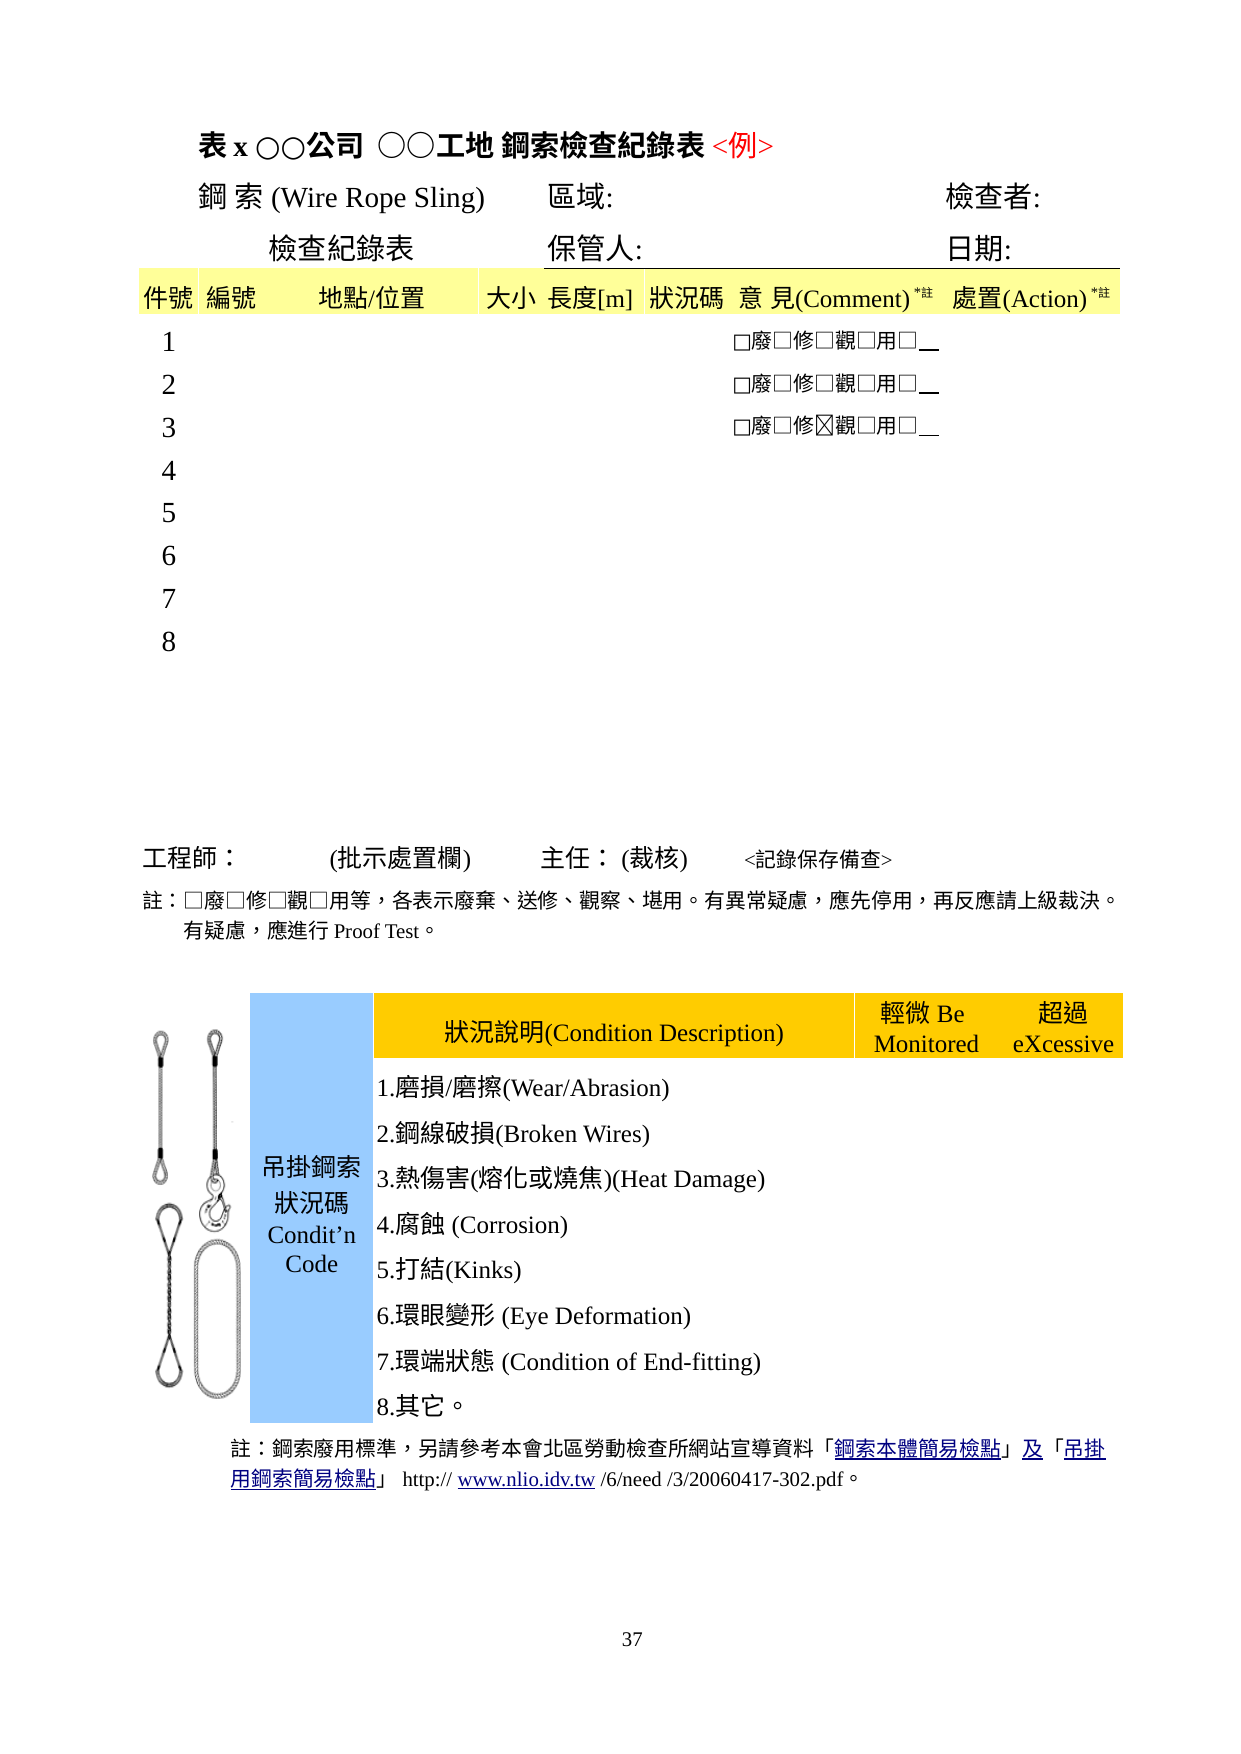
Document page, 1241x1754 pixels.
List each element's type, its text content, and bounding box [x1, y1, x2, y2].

table_header 超過eXcessive [1003, 993, 1123, 1058]
table_cell □廢□修觀□用□ [729, 400, 942, 443]
table_cell [544, 400, 644, 443]
table_cell [199, 572, 264, 615]
table_cell [479, 358, 544, 400]
table_cell [1003, 1286, 1123, 1332]
table_cell [139, 658, 198, 701]
table_cell [544, 315, 644, 357]
picture [146, 1022, 245, 1404]
table_cell [264, 572, 478, 615]
table_cell 意 見(Comment) *註 [729, 269, 942, 314]
table_cell [544, 443, 644, 486]
table_cell [544, 529, 644, 572]
table_cell [942, 572, 1120, 615]
table_cell [264, 744, 478, 787]
table_cell [729, 443, 942, 486]
table_cell [264, 787, 478, 829]
table_cell [479, 315, 544, 357]
table_cell 2.鋼線破損(Broken Wires) [374, 1104, 854, 1149]
table_cell [479, 615, 544, 658]
table_cell [855, 1195, 1003, 1241]
table_cell [139, 744, 198, 787]
table_cell [479, 400, 544, 443]
table_cell [544, 744, 644, 787]
table_cell [544, 615, 644, 658]
table_cell [942, 486, 1120, 529]
text 註：□廢□修□觀□用等，各表示廢棄、送修、觀察、堪用。有異常疑慮，應先停用，再反應請上級裁決。 [142, 884, 1122, 915]
table_cell [729, 529, 942, 572]
table_cell [645, 615, 729, 658]
table_cell [645, 701, 729, 744]
table_cell [199, 787, 264, 829]
table_cell [855, 1332, 1003, 1377]
table_cell [479, 572, 544, 615]
table_cell [264, 358, 478, 400]
table_header [141, 993, 249, 1423]
table_cell 6.環眼變形 (Eye Deformation) [374, 1286, 854, 1332]
table_cell [855, 1058, 1003, 1104]
table_cell [729, 486, 942, 529]
table_cell [1003, 1058, 1123, 1104]
table_cell [942, 701, 1120, 744]
table_cell [544, 787, 644, 829]
table_cell [855, 1378, 1003, 1423]
table_cell [645, 787, 729, 829]
table_cell [479, 744, 544, 787]
table_cell 處置(Action) *註 [942, 269, 1120, 314]
subtitle 表x ○○公司 ○○工地 鋼索檢查紀錄表 <例> [198, 122, 1122, 164]
table_cell 保管人: [544, 216, 942, 268]
table_header 鋼 索 (Wire Rope Sling) 檢查紀錄表 [139, 165, 544, 268]
table_cell [645, 400, 729, 443]
table_cell [942, 744, 1120, 787]
table_cell [479, 658, 544, 701]
table_cell [855, 1286, 1003, 1332]
table_cell [942, 658, 1120, 701]
table_cell [199, 658, 264, 701]
table_cell [199, 486, 264, 529]
table_cell [199, 744, 264, 787]
table_cell [645, 315, 729, 357]
text 註：鋼索廢用標準，另請參考本會北區勞動檢查所網站宣導資料「鋼索本體簡易檢點」及「吊掛用鋼索簡易檢點」 http:// www.nlio.idv.tw /6/need /3/20060417-302.pdf。 [230, 1432, 1122, 1493]
table_cell [729, 701, 942, 744]
table_cell 地點/位置 [264, 268, 478, 314]
table_cell [942, 443, 1120, 486]
table_cell [264, 701, 478, 744]
table_cell 狀況碼 [645, 269, 729, 314]
table_cell [942, 358, 1120, 400]
table_cell 8.其它。 [374, 1378, 854, 1423]
table_cell [645, 443, 729, 486]
table_cell [729, 615, 942, 658]
table_header 檢查者: [942, 165, 1120, 216]
table_cell [544, 701, 644, 744]
table_cell [264, 529, 478, 572]
table_cell [942, 529, 1120, 572]
table_cell [479, 787, 544, 829]
table_cell [479, 701, 544, 744]
table_cell [264, 400, 478, 443]
table_cell [264, 486, 478, 529]
table_header 吊掛鋼索狀況碼Condit’n Code [250, 993, 373, 1423]
table_cell [199, 315, 264, 357]
table_cell [645, 572, 729, 615]
table_cell [1003, 1241, 1123, 1286]
table_cell [479, 443, 544, 486]
table_cell [264, 615, 478, 658]
table_cell 3 [139, 400, 198, 443]
table_cell [199, 443, 264, 486]
table_cell 7 [139, 572, 198, 615]
table_header 狀況說明(Condition Description) [374, 993, 854, 1058]
table_cell 4.腐蝕 (Corrosion) [374, 1195, 854, 1241]
table_cell [942, 400, 1120, 443]
table_cell 大小 [479, 268, 544, 314]
table_cell [1003, 1104, 1123, 1149]
table_cell [544, 358, 644, 400]
table_cell [1003, 1149, 1123, 1195]
table_cell [264, 443, 478, 486]
table_cell 1 [139, 315, 198, 357]
table_cell □廢□修□觀□用□ [729, 315, 942, 357]
table_cell 8 [139, 615, 198, 658]
table_cell [544, 658, 644, 701]
table_cell 5 [139, 486, 198, 529]
table_cell [264, 658, 478, 701]
table_header 區域: [544, 165, 942, 216]
table_cell [942, 787, 1120, 829]
table_cell [479, 486, 544, 529]
table_cell [544, 486, 644, 529]
table_cell 7.環端狀態 (Condition of End-fitting) [374, 1332, 854, 1377]
table_cell 4 [139, 443, 198, 486]
table_cell 編號 [199, 268, 264, 314]
table_cell [942, 315, 1120, 357]
table_cell 日期: [942, 216, 1120, 268]
table_cell [855, 1149, 1003, 1195]
table_cell 件號 [139, 268, 198, 314]
text 工程師： (批示處置欄) 主任： (裁核) <記錄保存備查> [142, 839, 1122, 875]
table_cell [199, 400, 264, 443]
table_cell [139, 787, 198, 829]
table_cell [199, 615, 264, 658]
table_cell [729, 744, 942, 787]
table_cell [855, 1104, 1003, 1149]
table_cell [199, 358, 264, 400]
table_cell 2 [139, 358, 198, 400]
table_cell [645, 486, 729, 529]
table_cell 5.打結(Kinks) [374, 1241, 854, 1286]
table_cell [199, 529, 264, 572]
table_cell 長度[m] [544, 269, 644, 314]
table_cell 1.磨損/磨擦(Wear/Abrasion) [374, 1058, 854, 1104]
text 有疑慮，應進行Proof Test。 [142, 915, 1122, 945]
table_cell 3.熱傷害(熔化或燒焦)(Heat Damage) [374, 1149, 854, 1195]
table_cell [729, 787, 942, 829]
table_cell [645, 358, 729, 400]
table_cell [264, 315, 478, 357]
table_cell [645, 658, 729, 701]
table_cell [139, 701, 198, 744]
table_cell 6 [139, 529, 198, 572]
table_cell [479, 529, 544, 572]
table_cell [645, 529, 729, 572]
table_cell [645, 744, 729, 787]
table_cell [199, 701, 264, 744]
table_cell [1003, 1378, 1123, 1423]
table_cell [544, 572, 644, 615]
table_cell □廢□修□觀□用□ [729, 358, 942, 400]
table_cell [1003, 1332, 1123, 1377]
table_cell [942, 615, 1120, 658]
table_cell [729, 572, 942, 615]
table_header 輕微 Be Monitored [855, 993, 1003, 1058]
table_cell [729, 658, 942, 701]
table_cell [1003, 1195, 1123, 1241]
table_cell [855, 1241, 1003, 1286]
